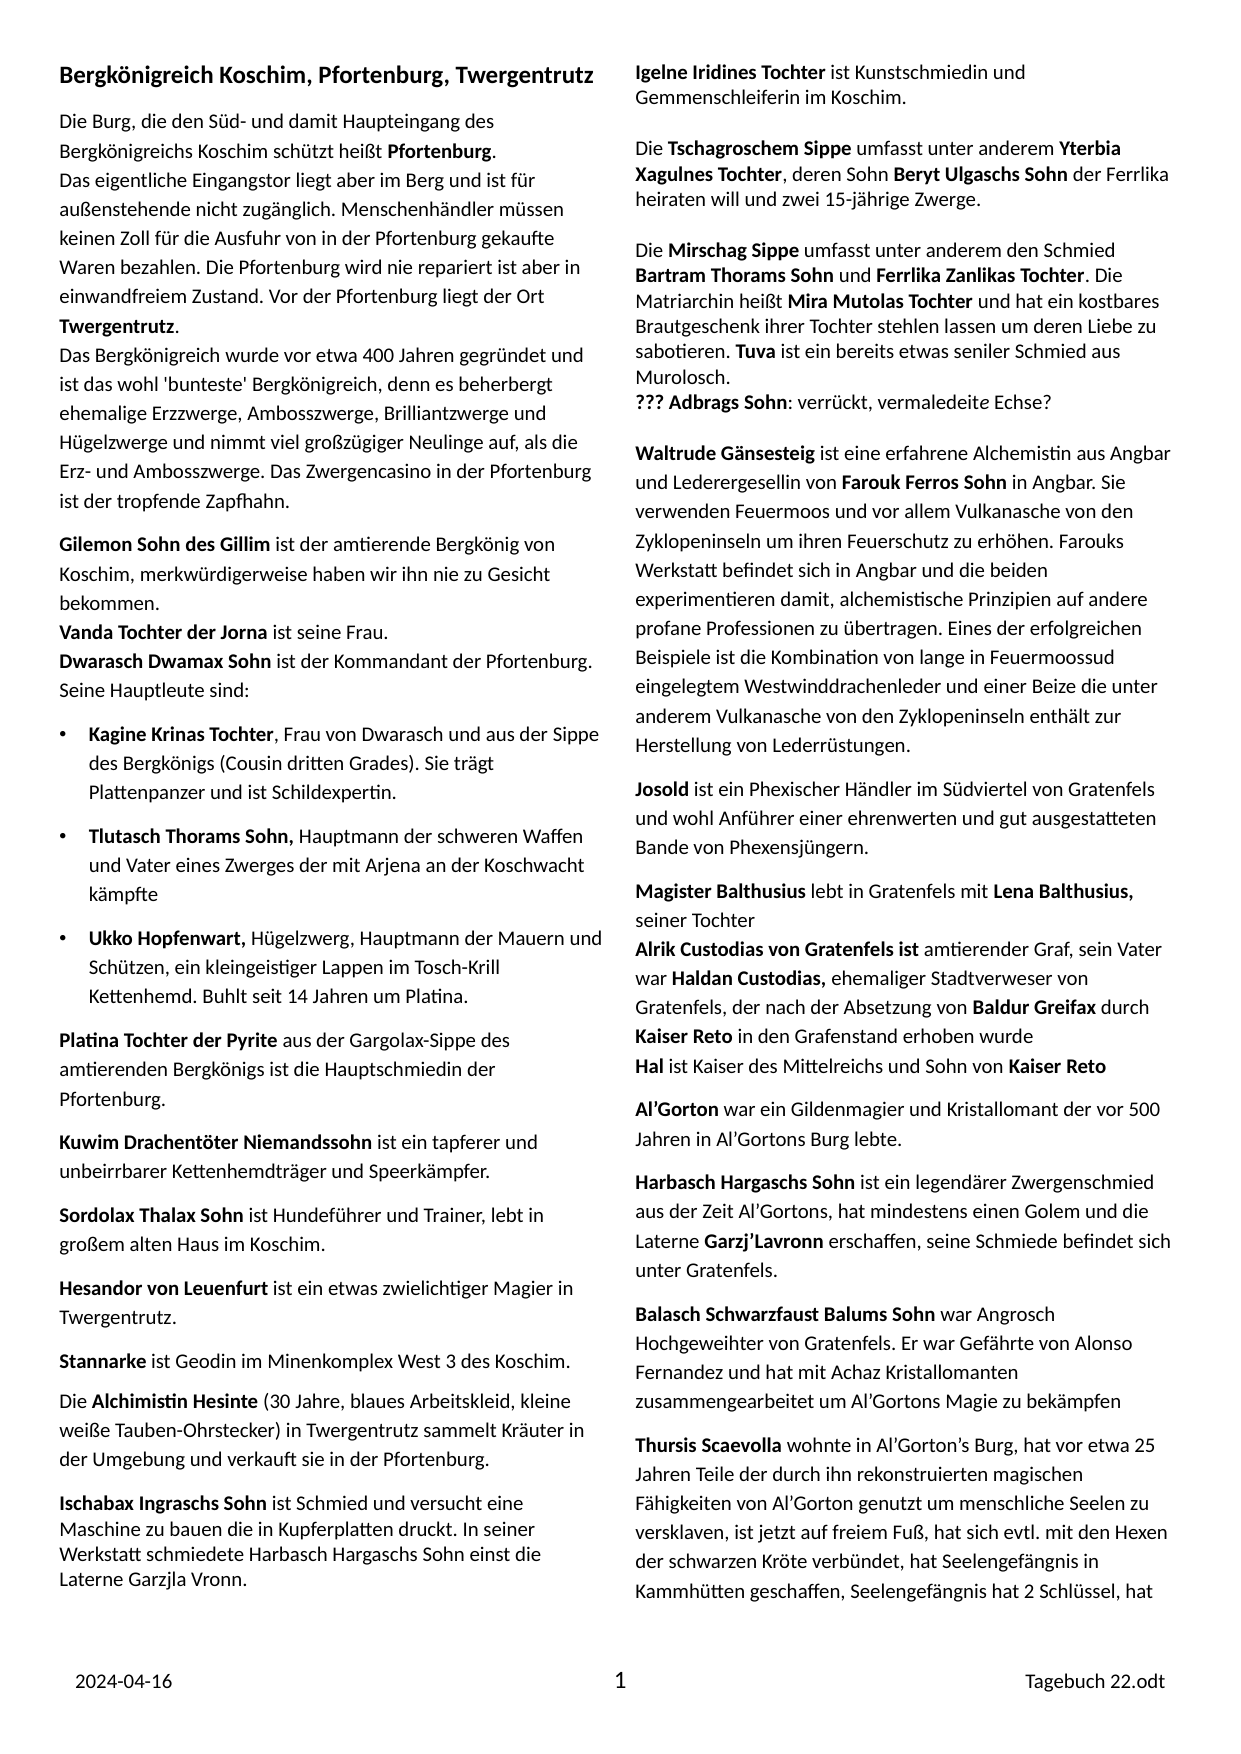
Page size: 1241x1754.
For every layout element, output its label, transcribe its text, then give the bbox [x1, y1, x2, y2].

text Hesandor von Leuenfurt ist ein etwas zwielichtiger Magier in Twergentrutz. [59, 1275, 605, 1330]
text Balasch Schwarzfaust Balums Sohn war Angrosch Hochgeweihter von Gratenfels. Er war Gefährte von Alonso Fernandez und hat mit Achaz Kristallomanten zusammengearbeitet um Al’Gortons Magie zu bekämpfen [635, 1301, 1181, 1414]
text Die Mirschag Sippe umfasst unter anderem den Schmied Bartram Thorams Sohn und Ferrlika Zanlikas Tochter. Die Matriarchin heißt Mira Mutolas Tochter und hat ein kostbares Brautgeschenk ihrer Tochter stehlen lassen um deren Liebe zu sabotieren. Tuva ist ein bereits etwas seniler Schmied aus Murolosch. [635, 237, 1181, 389]
text Sordolax Thalax Sohn ist Hundeführer und Trainer, lebt in großem alten Haus im Koschim. [59, 1202, 605, 1257]
text Waltrude Gänsesteig ist eine erfahrene Alchemistin aus Angbar und Lederergesellin von Farouk Ferros Sohn in Angbar. Sie verwenden Feuermoos und vor allem Vulkanasche von den Zyklopeninseln um ihren Feuerschutz zu erhöhen. Farouks Werkstatt befindet sich in Angbar und die beiden experimentieren damit, alchemistische Prinzipien auf andere profane Professionen zu übertragen. Eines der erfolgreichen Beispiele ist die Kombination von lange in Feuermoossud eingelegtem Westwinddrachenleder und einer Beize die unter anderem Vulkanasche von den Zyklopeninseln enthält zur Herstellung von Lederrüstungen. [635, 440, 1181, 757]
text Platina Tochter der Pyrite aus der Gargolax-Sippe des amtierenden Bergkönigs ist die Hauptschmiedin der Pfortenburg. [59, 1027, 605, 1111]
text Bergkönigreich Koschim, Pfortenburg, Twergentrutz [59, 59, 605, 89]
text Harbasch Hargaschs Sohn ist ein legendärer Zwergenschmied aus der Zeit Al’Gortons, hat mindestens einen Golem und die Laterne Garzj’Lavronn erschaffen, seine Schmiede befindet sich unter Gratenfels. [635, 1169, 1181, 1282]
text Josold ist ein Phexischer Händler im Südviertel von Gratenfels und wohl Anführer einer ehrenwerten und gut ausgestatteten Bande von Phexensjüngern. [635, 776, 1181, 859]
list Kagine Krinas Tochter, Frau von Dwarasch und aus der Sippe des Bergkönigs (Cousin dritten Grades). Sie trägt Plattenpanzer und ist Schildexpertin. [59, 721, 605, 805]
text Magister Balthusius lebt in Gratenfels mit Lena Balthusius, seiner Tochter Alrik Custodias von Gratenfels ist amtierender Graf, sein Vater war Haldan Custodias, ehemaliger Stadtverweser von Gratenfels, der nach der Absetzung von Baldur Greifax durch Kaiser Reto in den Grafenstand erhoben wurde Hal ist Kaiser des Mittelreichs und Sohn von Kaiser Reto [635, 878, 1181, 1078]
text ??? Adbrags Sohn: verrückt, vermaledeite Echse? [635, 389, 1181, 415]
text Al’Gorton war ein Gildenmagier und Kristallomant der vor 500 Jahren in Al’Gortons Burg lebte. [635, 1097, 1181, 1151]
text Thursis Scaevolla wohnte in Al’Gorton’s Burg, hat vor etwa 25 Jahren Teile der durch ihn rekonstruierten magischen Fähigkeiten von Al’Gorton genutzt um menschliche Seelen zu versklaven, ist jetzt auf freiem Fuß, hat sich evtl. mit den Hexen der schwarzen Kröte verbündet, hat Seelengefängnis in Kammhütten geschaffen, Seelengefängnis hat 2 Schlüssel, hat [635, 1432, 1181, 1603]
text Gilemon Sohn des Gillim ist der amtierende Bergkönig von Koschim, merkwürdigerweise haben wir ihn nie zu Gesicht bekommen. Vanda Tochter der Jorna ist seine Frau. Dwarasch Dwamax Sohn ist der Kommandant der Pfortenburg. Seine Hauptleute sind: [59, 532, 605, 703]
text Kuwim Drachentöter Niemandssohn ist ein tapferer und unbeirrbarer Kettenhemdträger und Speerkämpfer. [59, 1129, 605, 1184]
text Stannarke ist Geodin im Minenkomplex West 3 des Koschim. [59, 1348, 605, 1374]
text Ischabax Ingraschs Sohn ist Schmied und versucht eine Maschine zu bauen die in Kupferplatten druckt. In seiner Werkstatt schmiedete Harbasch Hargaschs Sohn einst die Laterne Garzjla Vronn. [59, 1490, 605, 1592]
text Die Alchimistin Hesinte (30 Jahre, blaues Arbeitskleid, kleine weiße Tauben-Ohrstecker) in Twergentrutz sammelt Kräuter in der Umgebung und verkauft sie in der Pfortenburg. [59, 1388, 605, 1472]
list Ukko Hopfenwart, Hügelzwerg, Hauptmann der Mauern und Schützen, ein kleingeistiger Lappen im Tosch-Krill Kettenhemd. Buhlt seit 14 Jahren um Platina. [59, 925, 605, 1009]
list Tlutasch Thorams Sohn, Hauptmann der schweren Waffen und Vater eines Zwerges der mit Arjena an der Koschwacht kämpfte [59, 823, 605, 907]
text Die Burg, die den Süd- und damit Haupteingang des Bergkönigreichs Koschim schützt heißt Pfortenburg. Das eigentliche Eingangstor liegt aber im Berg und ist für außenstehende nicht zugänglich. Menschenhändler müssen keinen Zoll für die Ausfuhr von in der Pfortenburg gekaufte Waren bezahlen. Die Pfortenburg wird nie repariert ist aber in einwandfreiem Zustand. Vor der Pfortenburg liegt der Ort Twergentrutz. Das Bergkönigreich wurde vor etwa 400 Jahren gegründet und ist das wohl 'bunteste' Bergkönigreich, denn es beherbergt ehemalige Erzzwerge, Ambosszwerge, Brilliantzwerge und Hügelzwerge und nimmt viel großzügiger Neulinge auf, als die Erz- und Ambosszwerge. Das Zwergencasino in der Pfortenburg ist der tropfende Zapfhahn. [59, 109, 605, 513]
text Igelne Iridines Tochter ist Kunstschmiedin und Gemmenschleiferin im Koschim. [635, 59, 1181, 110]
text Die Tschagroschem Sippe umfasst unter anderem Yterbia Xagulnes Tochter, deren Sohn Beryt Ulgaschs Sohn der Ferrlika heiraten will und zwei 15-jährige Zwerge. [635, 135, 1181, 212]
